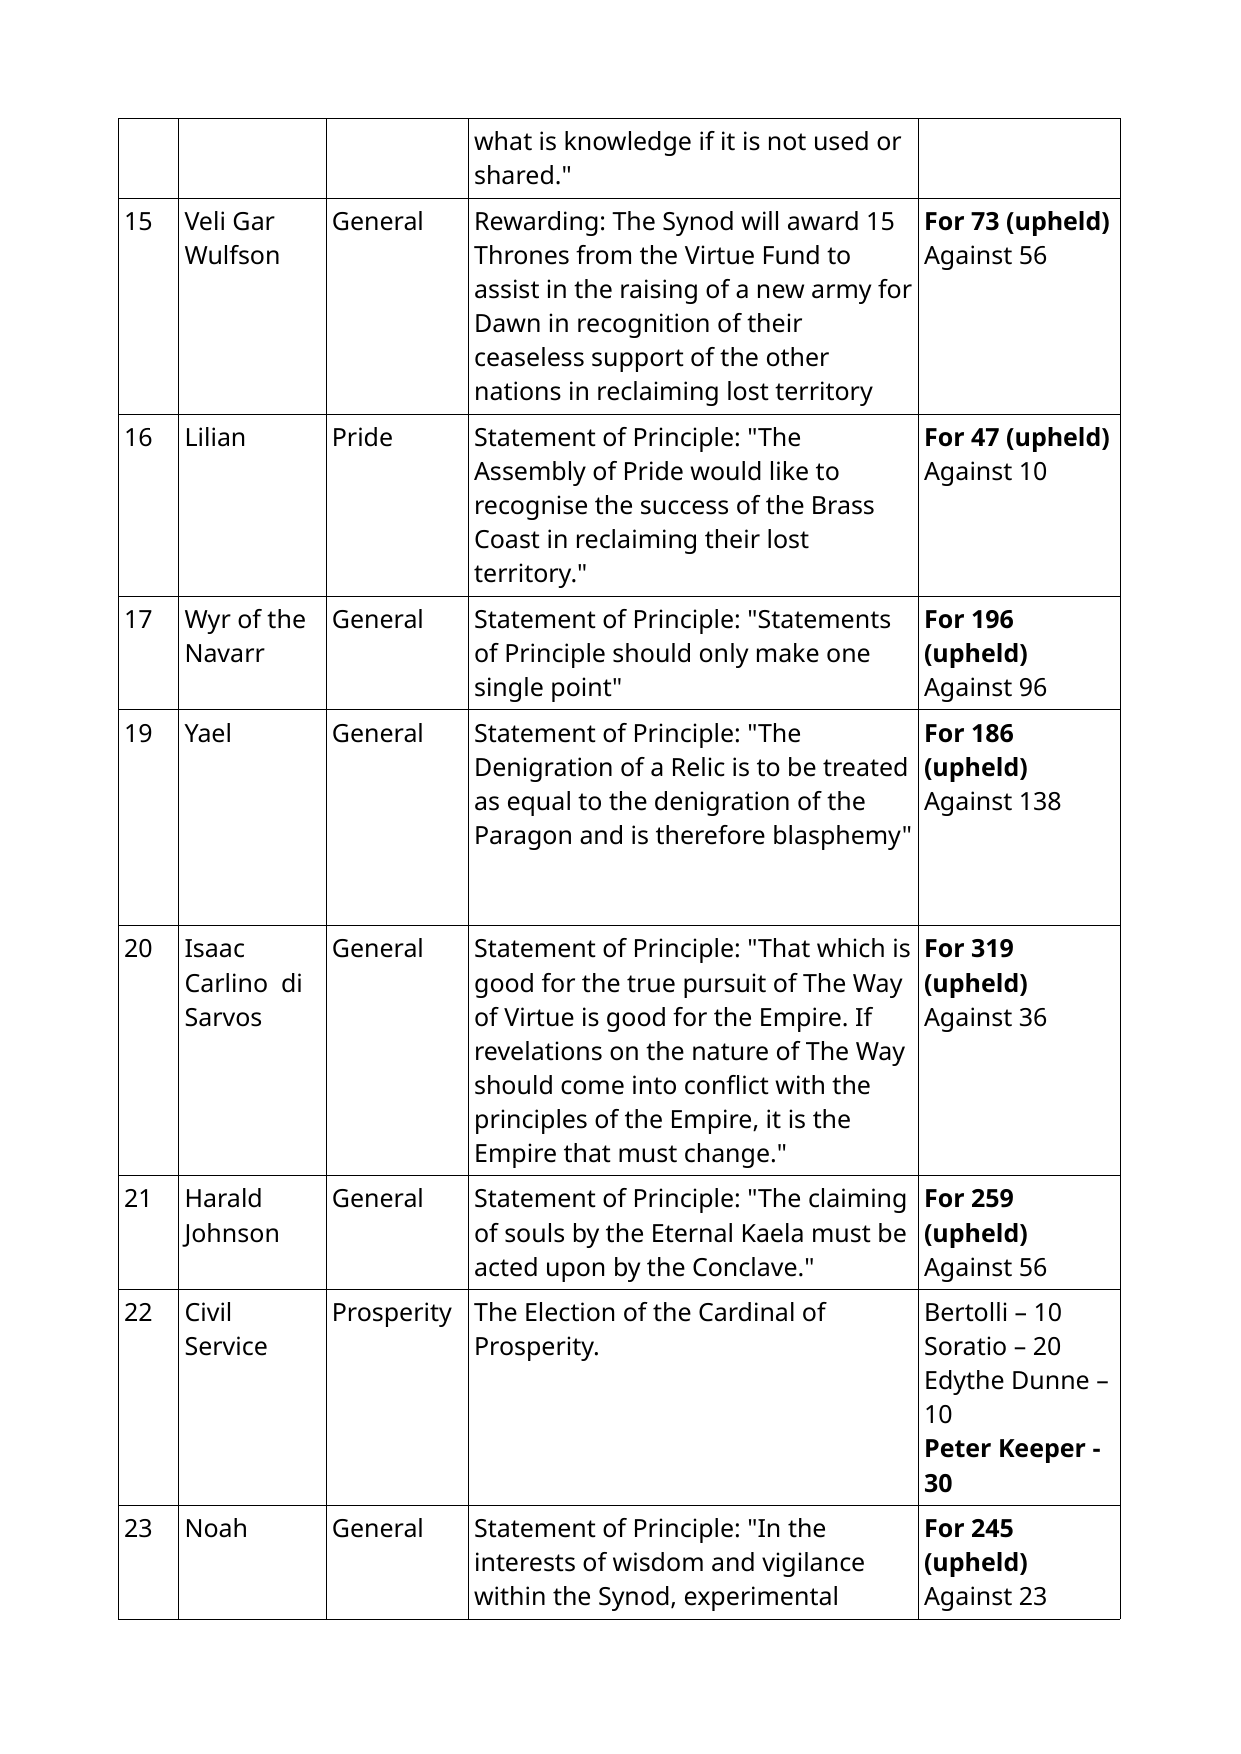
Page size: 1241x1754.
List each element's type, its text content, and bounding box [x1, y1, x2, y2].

table_cell Statement of Principle: "Statements of Principle should only make one single point" [469, 597, 918, 709]
table_cell For 47 (upheld) Against 10 [919, 415, 1120, 596]
table_cell Lilian [179, 415, 326, 596]
table_cell Statement of Principle: "In the interests of wisdom and vigilance within the Synod, experimental [469, 1506, 918, 1619]
table_cell 23 [119, 1506, 178, 1619]
table_cell Noah [179, 1506, 326, 1619]
table_cell 20 [119, 926, 178, 1175]
table_cell Isaac Carlino di Sarvos [179, 926, 326, 1175]
table_cell For 245 (upheld) Against 23 [919, 1506, 1120, 1619]
table_cell [119, 119, 178, 198]
table_cell General [327, 1176, 468, 1289]
table_cell General [327, 926, 468, 1175]
table_cell Statement of Principle: "The Denigration of a Relic is to be treated as equal to the denigration of the Paragon and is therefore blasphemy" [469, 710, 918, 925]
table_cell Wyr of the Navarr [179, 597, 326, 709]
table_cell Pride [327, 415, 468, 596]
table_cell 22 [119, 1290, 178, 1505]
table_cell For 73 (upheld) Against 56 [919, 199, 1120, 414]
table_cell For 319 (upheld) Against 36 [919, 926, 1120, 1175]
table_cell 16 [119, 415, 178, 596]
table_cell Bertolli – 10 Soratio – 20 Edythe Dunne – 10 Peter Keeper - 30 [919, 1290, 1120, 1505]
table_cell Prosperity [327, 1290, 468, 1505]
table_cell Rewarding: The Synod will award 15 Thrones from the Virtue Fund to assist in the raising of a new army for Dawn in recognition of their ceaseless support of the other nations in reclaiming lost territory [469, 199, 918, 414]
table_cell General [327, 597, 468, 709]
table_cell Statement of Principle: "The claiming of souls by the Eternal Kaela must be acted upon by the Conclave." [469, 1176, 918, 1289]
table_cell Veli Gar Wulfson [179, 199, 326, 414]
table_cell Yael [179, 710, 326, 925]
table_cell For 186 (upheld) Against 138 [919, 710, 1120, 925]
table_cell what is knowledge if it is not used or shared." [469, 119, 918, 198]
table_cell The Election of the Cardinal of Prosperity. [469, 1290, 918, 1505]
table_cell General [327, 199, 468, 414]
table_cell Statement of Principle: "The Assembly of Pride would like to recognise the success of the Brass Coast in reclaiming their lost territory." [469, 415, 918, 596]
table_cell General [327, 1506, 468, 1619]
table_cell For 259 (upheld) Against 56 [919, 1176, 1120, 1289]
table_cell Civil Service [179, 1290, 326, 1505]
table_cell 17 [119, 597, 178, 709]
table_cell 15 [119, 199, 178, 414]
table_cell Harald Johnson [179, 1176, 326, 1289]
table_cell [327, 119, 468, 198]
table_cell 19 [119, 710, 178, 925]
table_cell Statement of Principle: "That which is good for the true pursuit of The Way of Virtue is good for the Empire. If revelations on the nature of The Way should come into conflict with the principles of the Empire, it is the Empire that must change." [469, 926, 918, 1175]
table_cell General [327, 710, 468, 925]
table_cell [919, 119, 1120, 198]
table_cell 21 [119, 1176, 178, 1289]
table_cell [179, 119, 326, 198]
table_cell For 196 (upheld) Against 96 [919, 597, 1120, 709]
